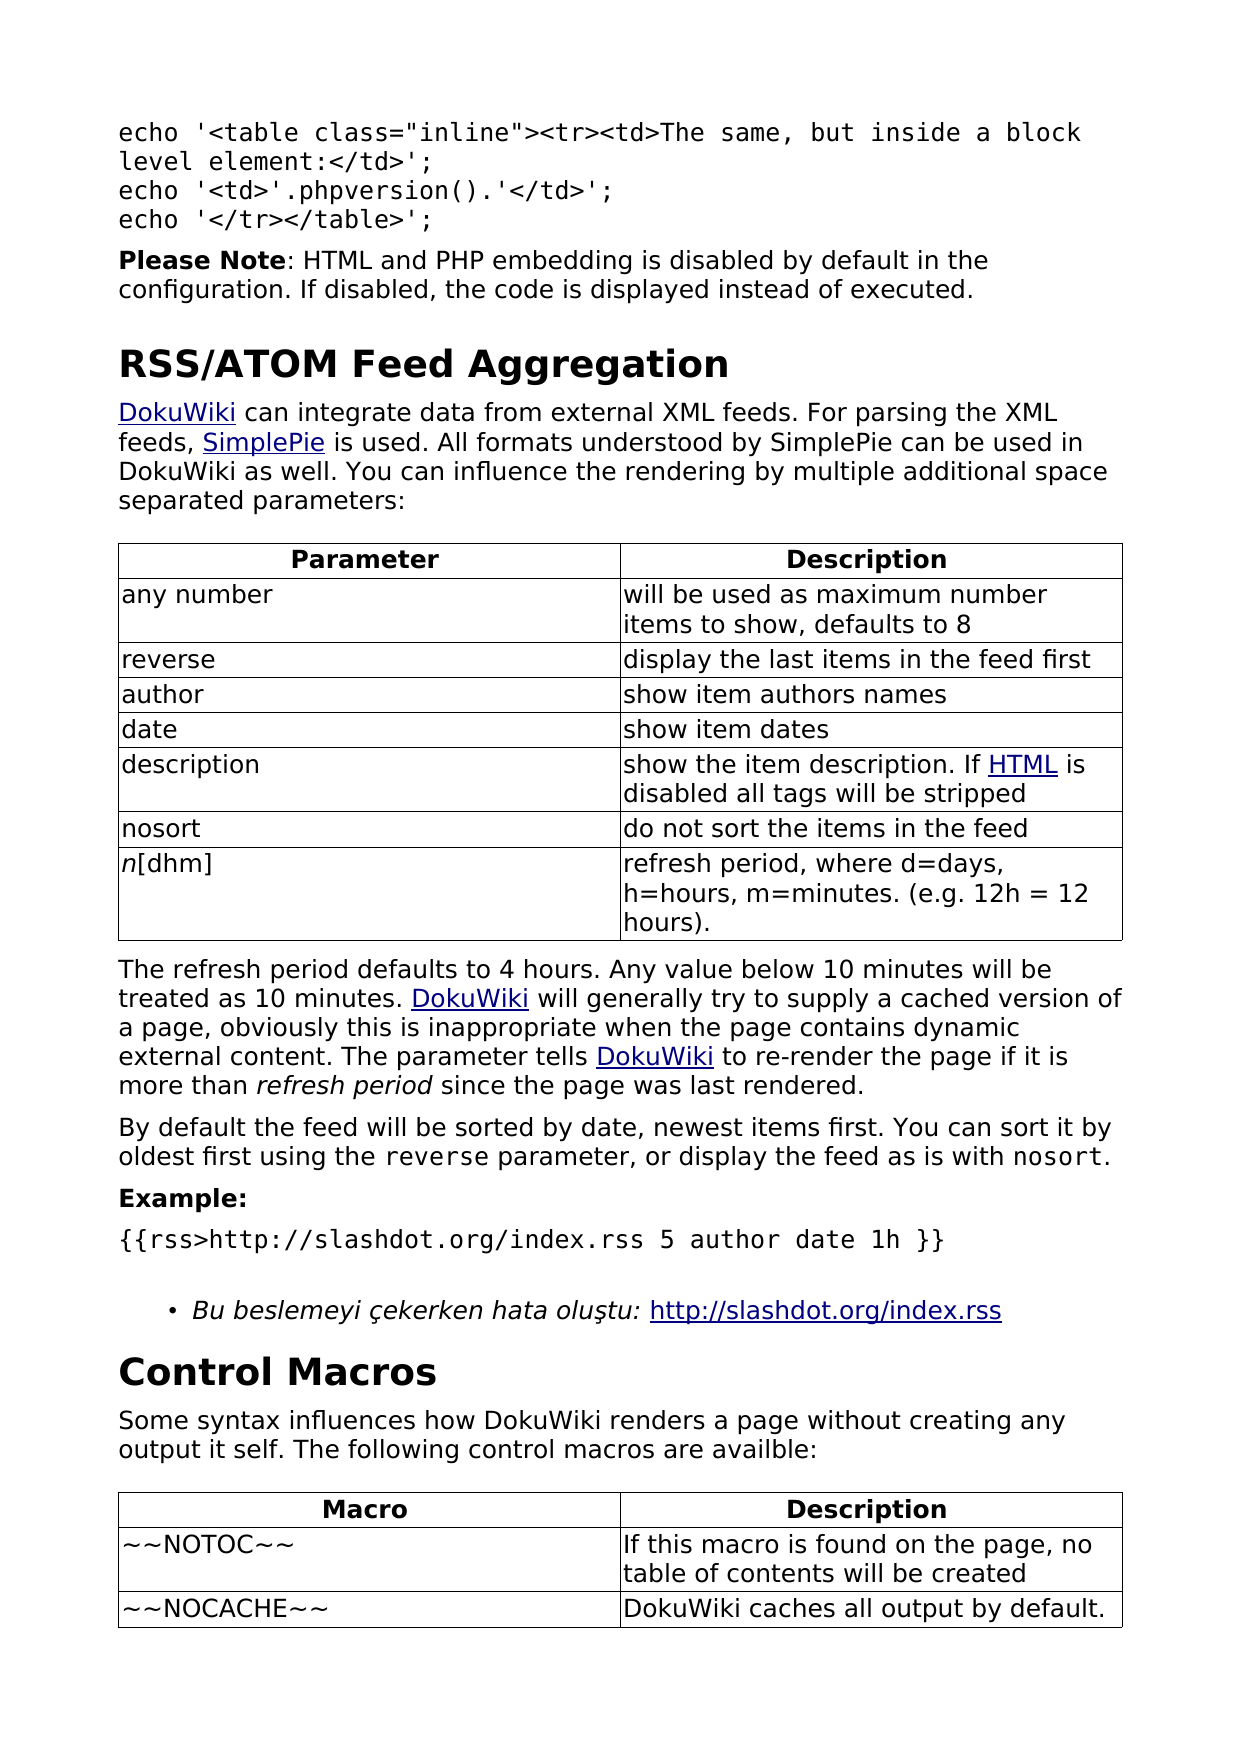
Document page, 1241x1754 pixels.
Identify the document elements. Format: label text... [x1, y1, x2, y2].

table_cell If this macro is found on the page, no table of contents will be created [621, 1528, 1122, 1591]
table_header Description [621, 1493, 1122, 1527]
subtitle Control Macros [118, 1350, 1122, 1394]
table_cell nosort [119, 812, 620, 847]
table_cell DokuWiki caches all output by default. [621, 1592, 1122, 1627]
text {{rss>http://slashdot.org/index.rss 5 author date 1h }} [118, 1226, 1122, 1255]
text echo '<table class="inline"><tr><td>The same, but inside a block level element:</td>'; echo '<td>'.phpversion().'</td>'; echo '</tr></table>'; [118, 118, 1122, 235]
text Example: [118, 1184, 1122, 1213]
table_header Description [621, 544, 1122, 578]
table_cell refresh period, where d=days, h=hours, m=minutes. (e.g. 12h = 12 hours). [621, 848, 1122, 940]
table_cell show the item description. If HTML is disabled all tags will be stripped [621, 748, 1122, 811]
table_cell description [119, 748, 620, 811]
table_cell ~~NOCACHE~~ [119, 1592, 620, 1627]
text By default the feed will be sorted by date, newest items first. You can sort it by oldest first using the reverse parameter, or display the feed as is with nosort. [118, 1113, 1122, 1172]
table_cell ~~NOTOC~~ [119, 1528, 620, 1591]
table_header Parameter [119, 544, 620, 578]
table_cell author [119, 678, 620, 712]
text The refresh period defaults to 4 hours. Any value below 10 minutes will be treated as 10 minutes. DokuWiki will generally try to supply a cached version of a page, obviously this is inappropriate when the page contains dynamic external content. The parameter tells DokuWiki to re-render the page if it is more than refresh period since the page was last rendered. [118, 955, 1122, 1101]
text DokuWiki can integrate data from external XML feeds. For parsing the XML feeds, SimplePie is used. All formats understood by SimplePie can be used in DokuWiki as well. You can influence the rendering by multiple additional space separated parameters: [118, 398, 1122, 515]
table_cell will be used as maximum number items to show, defaults to 8 [621, 579, 1122, 642]
table_cell date [119, 713, 620, 747]
table_cell show item dates [621, 713, 1122, 747]
list Bu beslemeyi çekerken hata oluştu: http://slashdot.org/index.rss [177, 1296, 1122, 1325]
table_cell any number [119, 579, 620, 642]
text Some syntax influences how DokuWiki renders a page without creating any output it self. The following control macros are availble: [118, 1406, 1122, 1465]
text Please Note: HTML and PHP embedding is disabled by default in the configuration. If disabled, the code is displayed instead of executed. [118, 247, 1122, 305]
table_cell do not sort the items in the feed [621, 812, 1122, 847]
table_header Macro [119, 1493, 620, 1527]
table_cell display the last items in the feed first [621, 643, 1122, 677]
subtitle RSS/ATOM Feed Aggregation [118, 342, 1122, 386]
table_cell reverse [119, 643, 620, 677]
table_cell n[dhm] [119, 848, 620, 940]
table_cell show item authors names [621, 678, 1122, 712]
